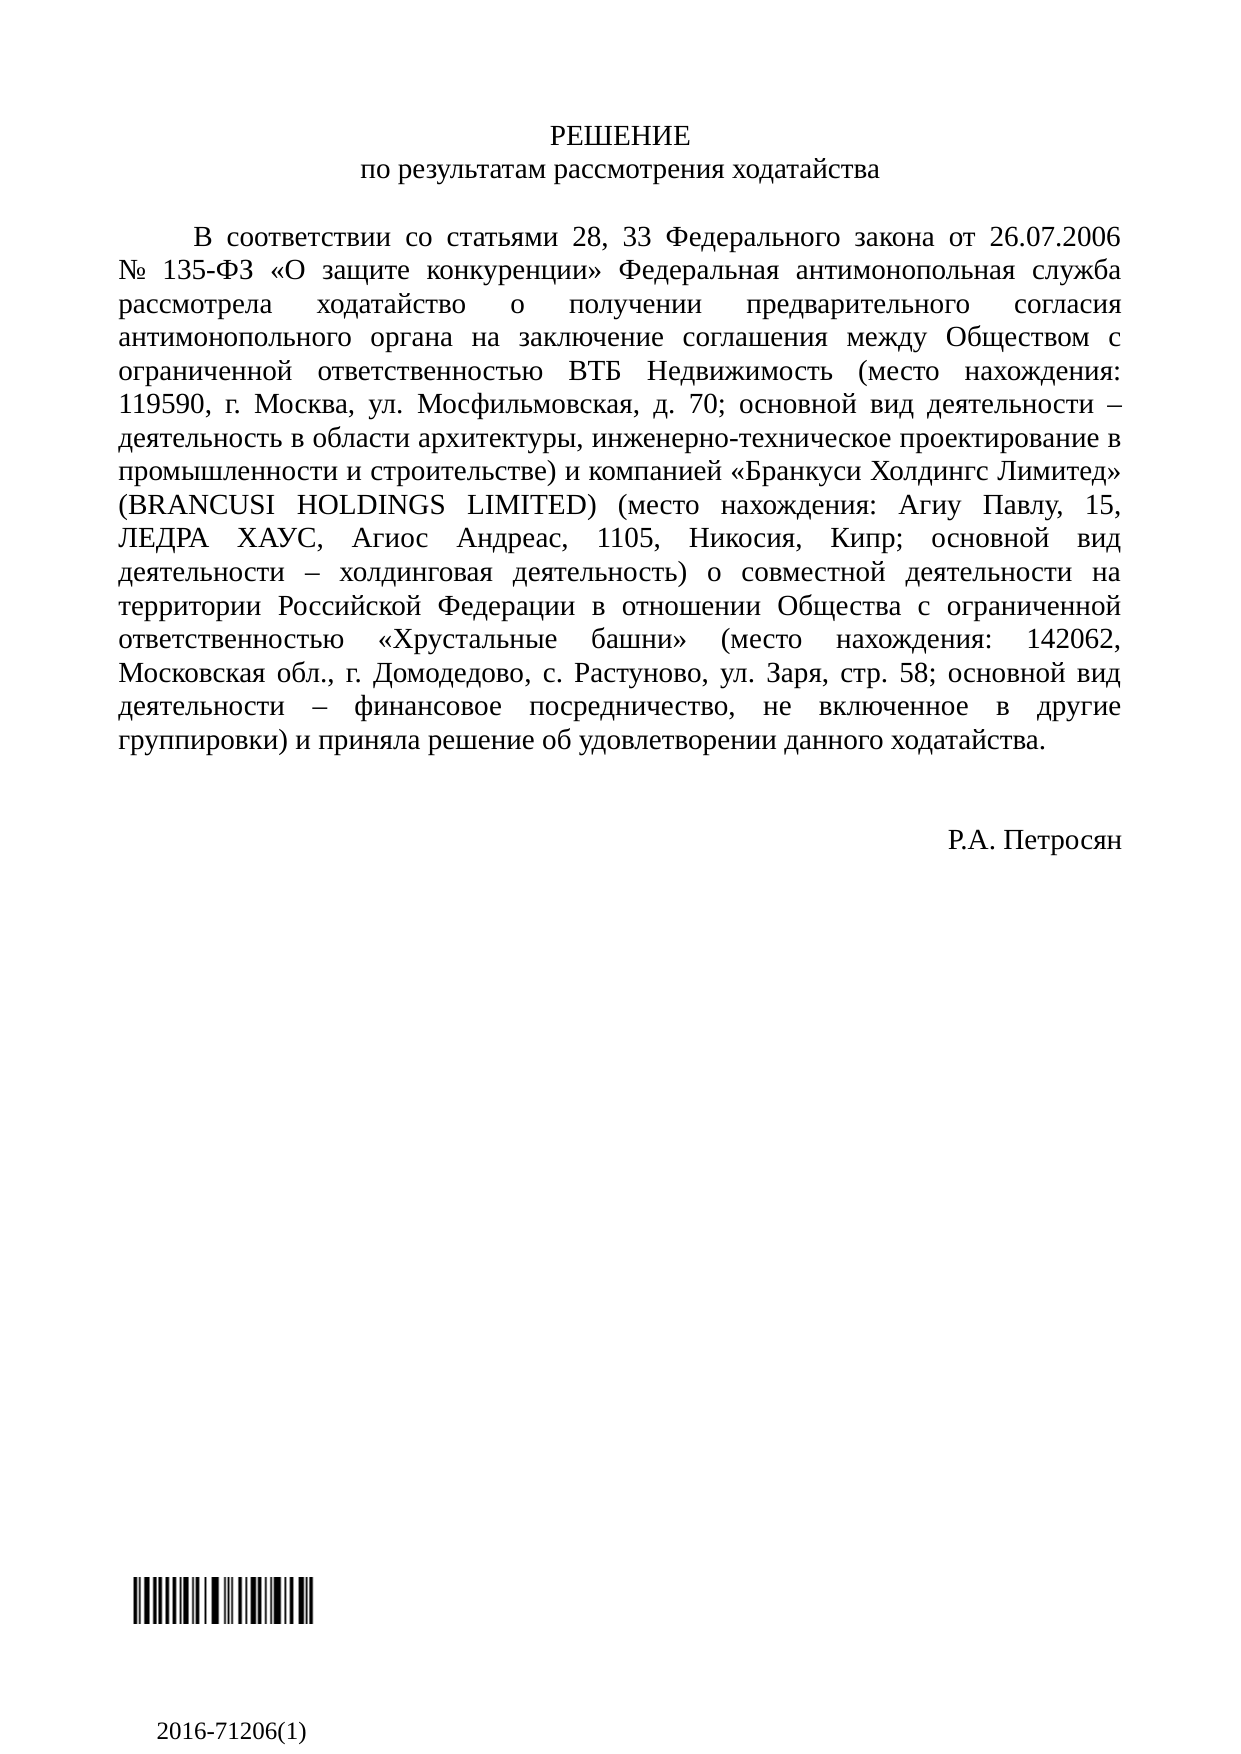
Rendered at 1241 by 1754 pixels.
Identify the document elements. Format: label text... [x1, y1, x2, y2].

text РЕШЕНИЕ [118, 118, 1122, 152]
text В соответствии со статьями 28, 33 Федерального закона от 26.07.2006 № 135-ФЗ «О защите конкуренции» Федеральная антимонопольная служба рассмотрела ходатайство о получении предварительного согласия антимонопольного органа на заключение соглашения между Обществом с ограниченной ответственностью ВТБ Недвижимость (место нахождения: 119590, г. Москва, ул. Мосфильмовская, д. 70; основной вид деятельности – деятельность в области архитектуры, инженерно-техническое проектирование в промышленности и строительстве) и компанией «Бранкуси Холдингс Лимитед» (BRANCUSI HOLDINGS LIMITED) (место нахождения: Агиу Павлу, 15, ЛЕДРА ХАУС, Агиос Андреас, 1105, Никосия, Кипр; основной вид деятельности – холдинговая деятельность) о совместной деятельности на территории Российской Федерации в отношении Общества с ограниченной ответственностью «Хрустальные башни» (место нахождения: 142062, Московская обл., г. Домодедово, с. Растуново, ул. Заря, стр. 58; основной вид деятельности – финансовое посредничество, не включенное в другие группировки) и приняла решение об удовлетворении данного ходатайства. [118, 219, 1122, 755]
picture [118, 1577, 331, 1624]
subtitle Р.А. Петросян [118, 822, 1122, 856]
text по результатам рассмотрения ходатайства [118, 152, 1122, 185]
